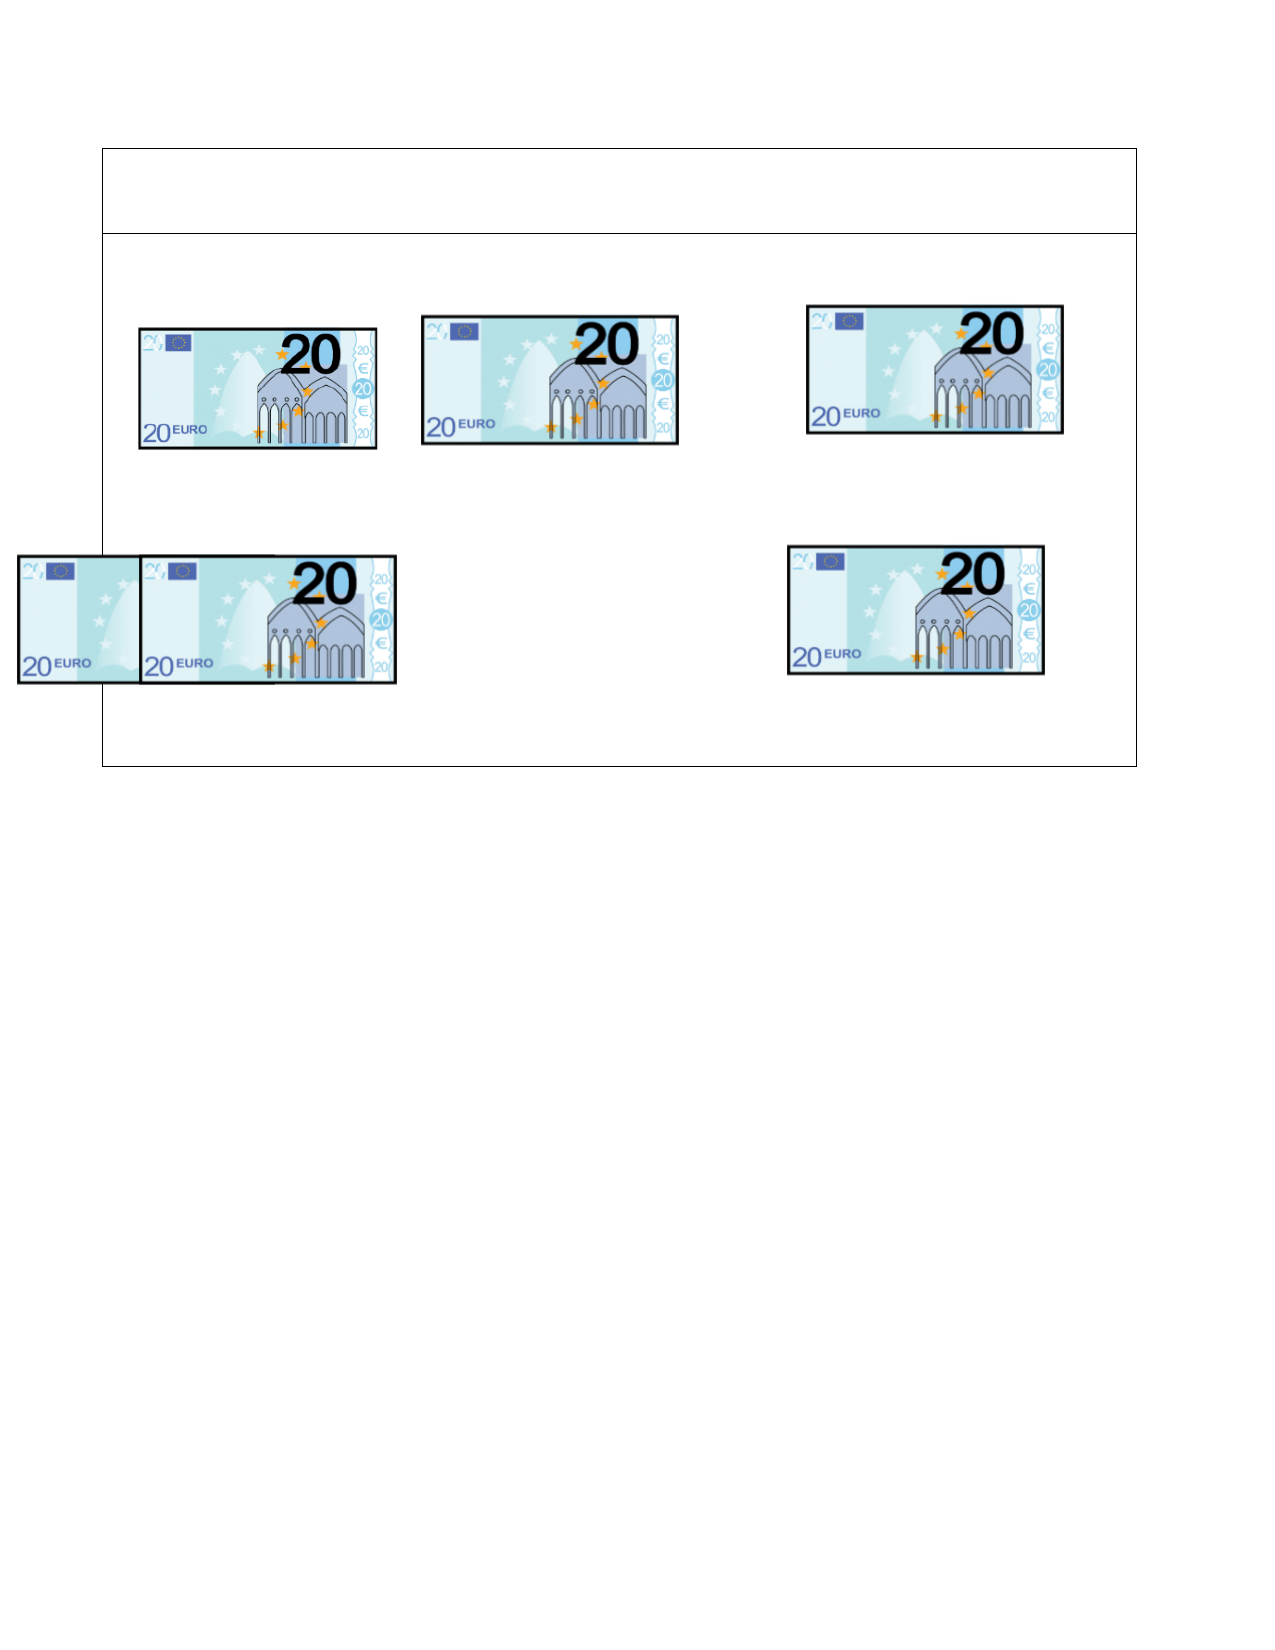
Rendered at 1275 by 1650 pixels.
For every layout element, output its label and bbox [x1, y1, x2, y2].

table_cell [103, 149, 1136, 233]
table_cell [103, 234, 1136, 766]
